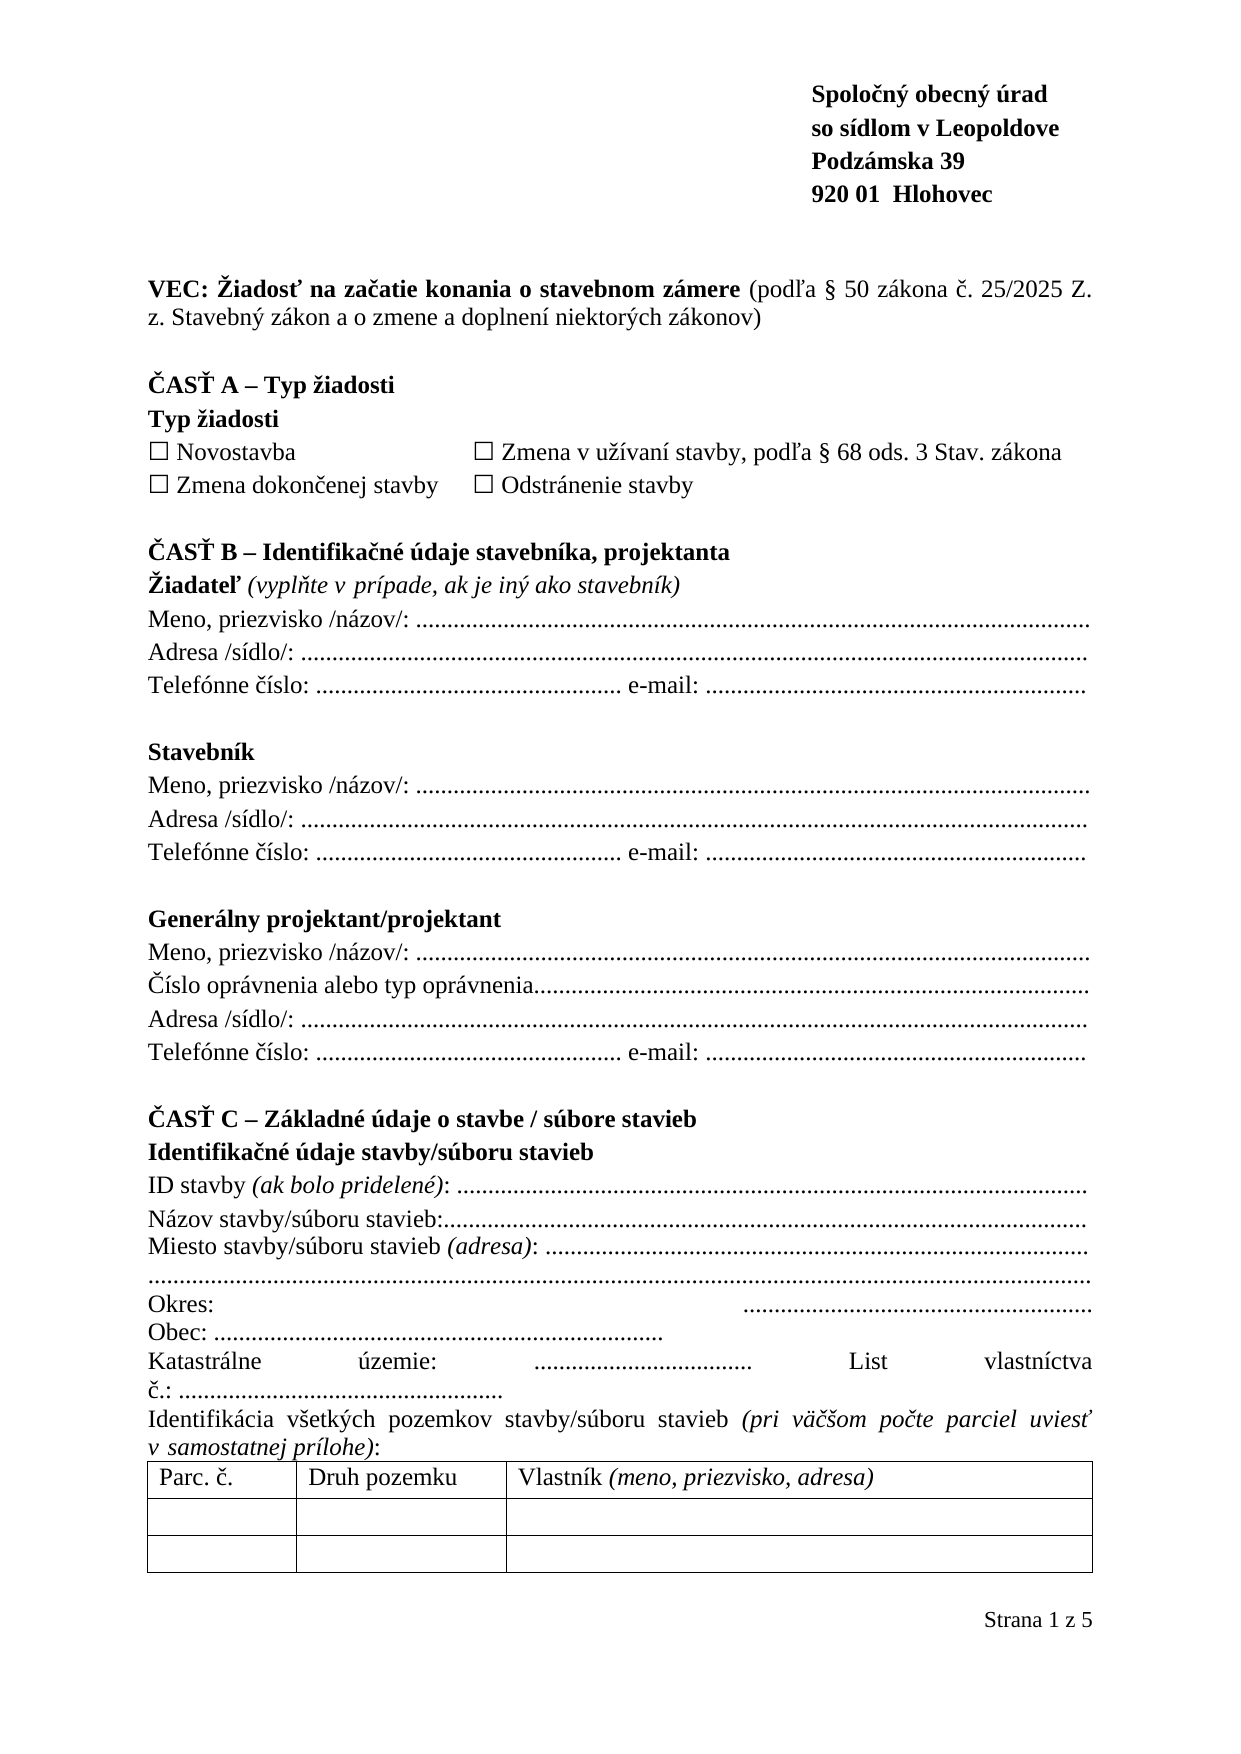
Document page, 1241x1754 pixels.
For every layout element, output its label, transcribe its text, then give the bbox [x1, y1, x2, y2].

text Identifikačné údaje stavby/súboru stavieb [148, 1144, 1093, 1164]
text 920 01 Hlohovec [738, 186, 1093, 207]
text Stavebník [148, 744, 1093, 764]
table_header Parc. č. [148, 1462, 296, 1498]
text ☐ Novostavba ☐ Zmena v užívaní stavby, podľa § 68 ods. 3 Stav. zákona [148, 444, 1093, 464]
table_cell [148, 1536, 296, 1572]
table_cell [507, 1536, 1092, 1572]
text Spoločný obecný úrad [738, 86, 1093, 107]
table_cell [148, 1499, 296, 1535]
text Meno, priezvisko /názov/: ............................................................................................................ [148, 777, 1093, 798]
text so sídlom v Leopoldove [738, 119, 1093, 140]
text Telefónne číslo: ................................................. e-mail: ............................................................. [148, 844, 1093, 864]
text Číslo oprávnenia alebo typ oprávnenia......................................................................................... [148, 977, 1093, 998]
text Podzámska 39 [811, 153, 1093, 174]
subtitle VEC: Žiadosť na začatie konania o stavebnom zámere (podľa § 50 zákona č. 25/2025 Z. z. Stavebný zákon a o zmene a doplnení niektorých zákonov) [148, 274, 1093, 331]
text Katastrálne územie: ................................... List vlastníctva č.: .................................................... [148, 1346, 1093, 1404]
text ID stavby (ak bolo pridelené): ..................................................................................................... [255, 1177, 1093, 1198]
text Adresa /sídlo/: .............................................................................................................................. [148, 1010, 1093, 1031]
text Meno, priezvisko /názov/: ............................................................................................................ [148, 610, 1093, 631]
text Typ žiadosti [148, 410, 1093, 431]
text Identifikácia všetkých pozemkov stavby/súboru stavieb (pri väčšom počte parciel uviesť v samostatnej prílohe): [148, 1404, 1093, 1461]
table_header Druh pozemku [297, 1462, 506, 1498]
text Miesto stavby/súboru stavieb (adresa): .............................................................................................................................................................................................................................................. [148, 1231, 1093, 1289]
text Žiadateľ (vyplňte v prípade, ak je iný ako stavebník) [148, 577, 253, 598]
text Telefónne číslo: ................................................. e-mail: ............................................................. [148, 677, 1093, 698]
text Okres: ........................................................ Obec: ........................................................................ [148, 1289, 1093, 1346]
text Meno, priezvisko /názov/: ............................................................................................................ [148, 944, 1093, 964]
text Telefónne číslo: ................................................. e-mail: ............................................................. [148, 1044, 1093, 1064]
subtitle ČASŤ A – Typ žiadosti [148, 377, 1093, 398]
text Generálny projektant/projektant [148, 910, 1093, 931]
text ☐ Zmena dokončenej stavby ☐ Odstránenie stavby [148, 477, 1093, 498]
table_cell [297, 1499, 506, 1535]
text Adresa /sídlo/: .............................................................................................................................. [148, 644, 1093, 664]
table_header Vlastník (meno, priezvisko, adresa) [507, 1462, 1092, 1498]
text Názov stavby/súboru stavieb:....................................................................................................... [148, 1210, 1093, 1231]
text Žiadateľ (vyplňte v prípade, ak je iný ako stavebník) [250, 577, 1093, 598]
subtitle ČASŤ B – Identifikačné údaje stavebníka, projektanta [148, 544, 1093, 564]
table_cell [297, 1536, 506, 1572]
table_cell [507, 1499, 1092, 1535]
text Adresa /sídlo/: .............................................................................................................................. [148, 810, 1093, 831]
subtitle ČASŤ C – Základné údaje o stavbe / súbore stavieb [148, 1110, 1093, 1131]
